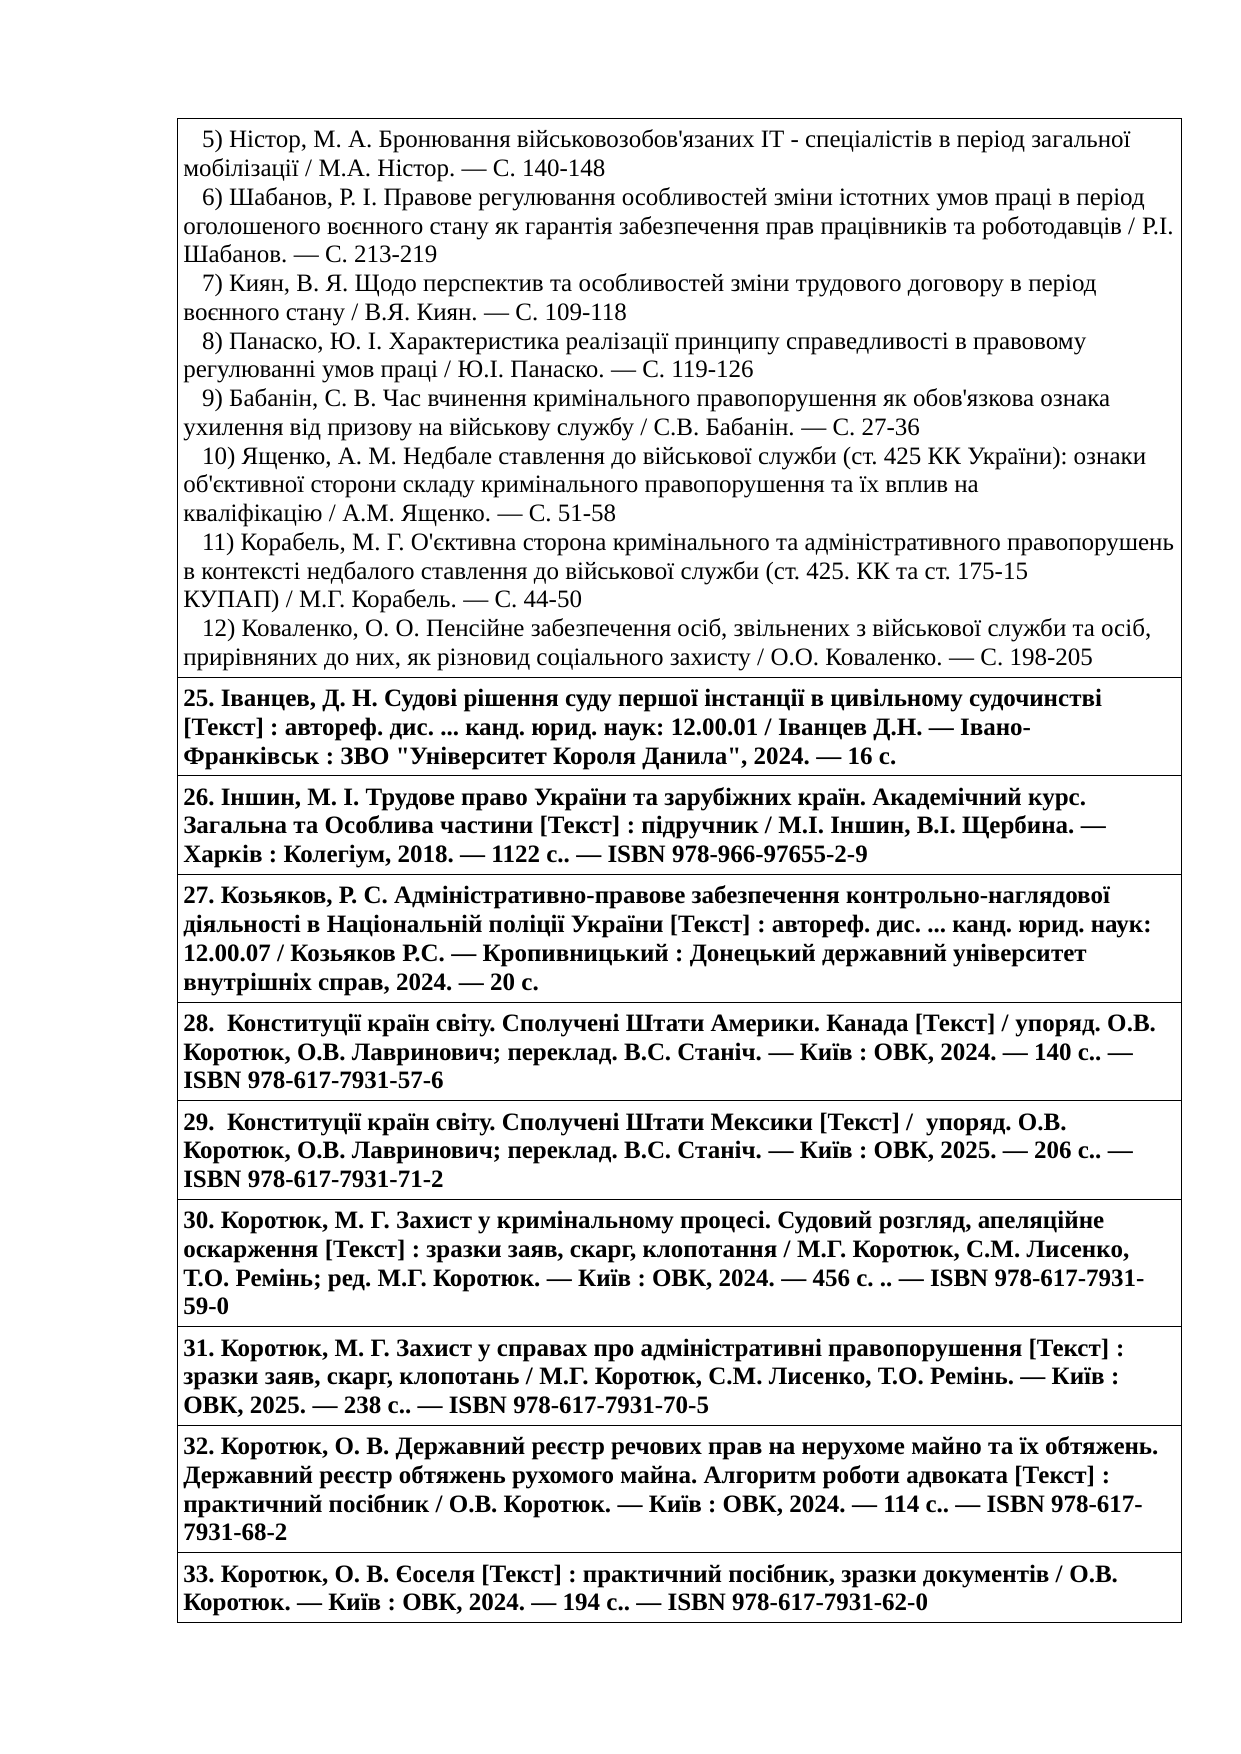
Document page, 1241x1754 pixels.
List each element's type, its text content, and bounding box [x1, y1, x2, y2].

table_cell 29. Конституції країн світу. Сполучені Штати Мексики [Текст] / упоряд. О.В. Коротюк, О.В. Лавринович; переклад. В.С. Станіч. — Київ : ОВК, 2025. — 206 с.. — ISBN 978-617-7931-71-2 [178, 1101, 1181, 1199]
table_cell 27. Козьяков, Р. С. Адміністративно-правове забезпечення контрольно-наглядової діяльності в Національній поліції України [Текст] : автореф. дис. ... канд. юрид. наук: 12.00.07 / Козьяков Р.С. — Кропивницький : Донецький державний університет внутрішніх справ, 2024. — 20 с. [178, 875, 1181, 1001]
table_cell 26. Іншин, М. І. Трудове право України та зарубіжних країн. Академічний курс. Загальна та Особлива частини [Текст] : підручник / М.І. Іншин, В.І. Щербина. — Харків : Колегіум, 2018. — 1122 с.. — ISBN 978-966-97655-2-9 [178, 776, 1181, 874]
table_cell 31. Коротюк, М. Г. Захист у справах про адміністративні правопорушення [Текст] : зразки заяв, скарг, клопотань / М.Г. Коротюк, С.М. Лисенко, Т.О. Ремінь. — Київ : ОВК, 2025. — 238 с.. — ISBN 978-617-7931-70-5 [178, 1327, 1181, 1425]
table_cell 33. Коротюк, О. В. Єоселя [Текст] : практичний посібник, зразки документів / О.В. Коротюк. — Київ : ОВК, 2024. — 194 с.. — ISBN 978-617-7931-62-0 [178, 1553, 1181, 1622]
table_cell 30. Коротюк, М. Г. Захист у кримінальному процесі. Судовий розгляд, апеляційне оскарження [Текст] : зразки заяв, скарг, клопотання / М.Г. Коротюк, С.М. Лисенко, Т.О. Ремінь; ред. М.Г. Коротюк. — Київ : ОВК, 2024. — 456 с. .. — ISBN 978-617-7931-59-0 [178, 1200, 1181, 1326]
table_cell 5) Ністор, М. А. Бронювання військовозобов'язаних ІТ - спеціалістів в період загальної мобілізації / М.А. Ністор. — С. 140-148 6) Шабанов, Р. І. Правове регулювання особливостей зміни істотних умов праці в період оголошеного воєнного стану як гарантія забезпечення прав працівників та роботодавців / Р.І. Шабанов. — С. 213-219 7) Киян, В. Я. Щодо перспектив та особливостей зміни трудового договору в період воєнного стану / В.Я. Киян. — С. 109-118 8) Панаско, Ю. І. Характеристика реалізації принципу справедливості в правовому регулюванні умов праці / Ю.І. Панаско. — С. 119-126 9) Бабанін, С. В. Час вчинення кримінального правопорушення як обов'язкова ознака ухилення від призову на військову службу / С.В. Бабанін. — С. 27-36 10) Ященко, А. М. Недбале ставлення до військової служби (ст. 425 КК України): ознаки об'єктивної сторони складу кримінального правопорушення та їх вплив на кваліфікацію / А.М. Ященко. — С. 51-58 11) Корабель, М. Г. О'єктивна сторона кримінального та адміністративного правопорушень в контексті недбалого ставлення до військової служби (ст. 425. КК та ст. 175-15 КУПАП) / М.Г. Корабель. — С. 44-50 12) Коваленко, О. О. Пенсійне забезпечення осіб, звільнених з військової служби та осіб, прирівняних до них, як різновид соціального захисту / О.О. Коваленко. — С. 198-205 [178, 119, 1181, 677]
table_cell 25. Іванцев, Д. Н. Судові рішення суду першої інстанції в цивільному судочинстві [Текст] : автореф. дис. ... канд. юрид. наук: 12.00.01 / Іванцев Д.Н. — Івано-Франківськ : ЗВО "Університет Короля Данила", 2024. — 16 с. [178, 678, 1181, 775]
table_cell 32. Коротюк, О. В. Державний реєстр речових прав на нерухоме майно та їх обтяжень. Державний реєстр обтяжень рухомого майна. Алгоритм роботи адвоката [Текст] : практичний посібник / О.В. Коротюк. — Київ : ОВК, 2024. — 114 с.. — ISBN 978-617-7931-68-2 [178, 1426, 1181, 1552]
table_cell 28. Конституції країн світу. Сполучені Штати Америки. Канада [Текст] / упоряд. О.В. Коротюк, О.В. Лавринович; переклад. В.С. Станіч. — Київ : ОВК, 2024. — 140 с.. — ISBN 978-617-7931-57-6 [178, 1003, 1181, 1100]
